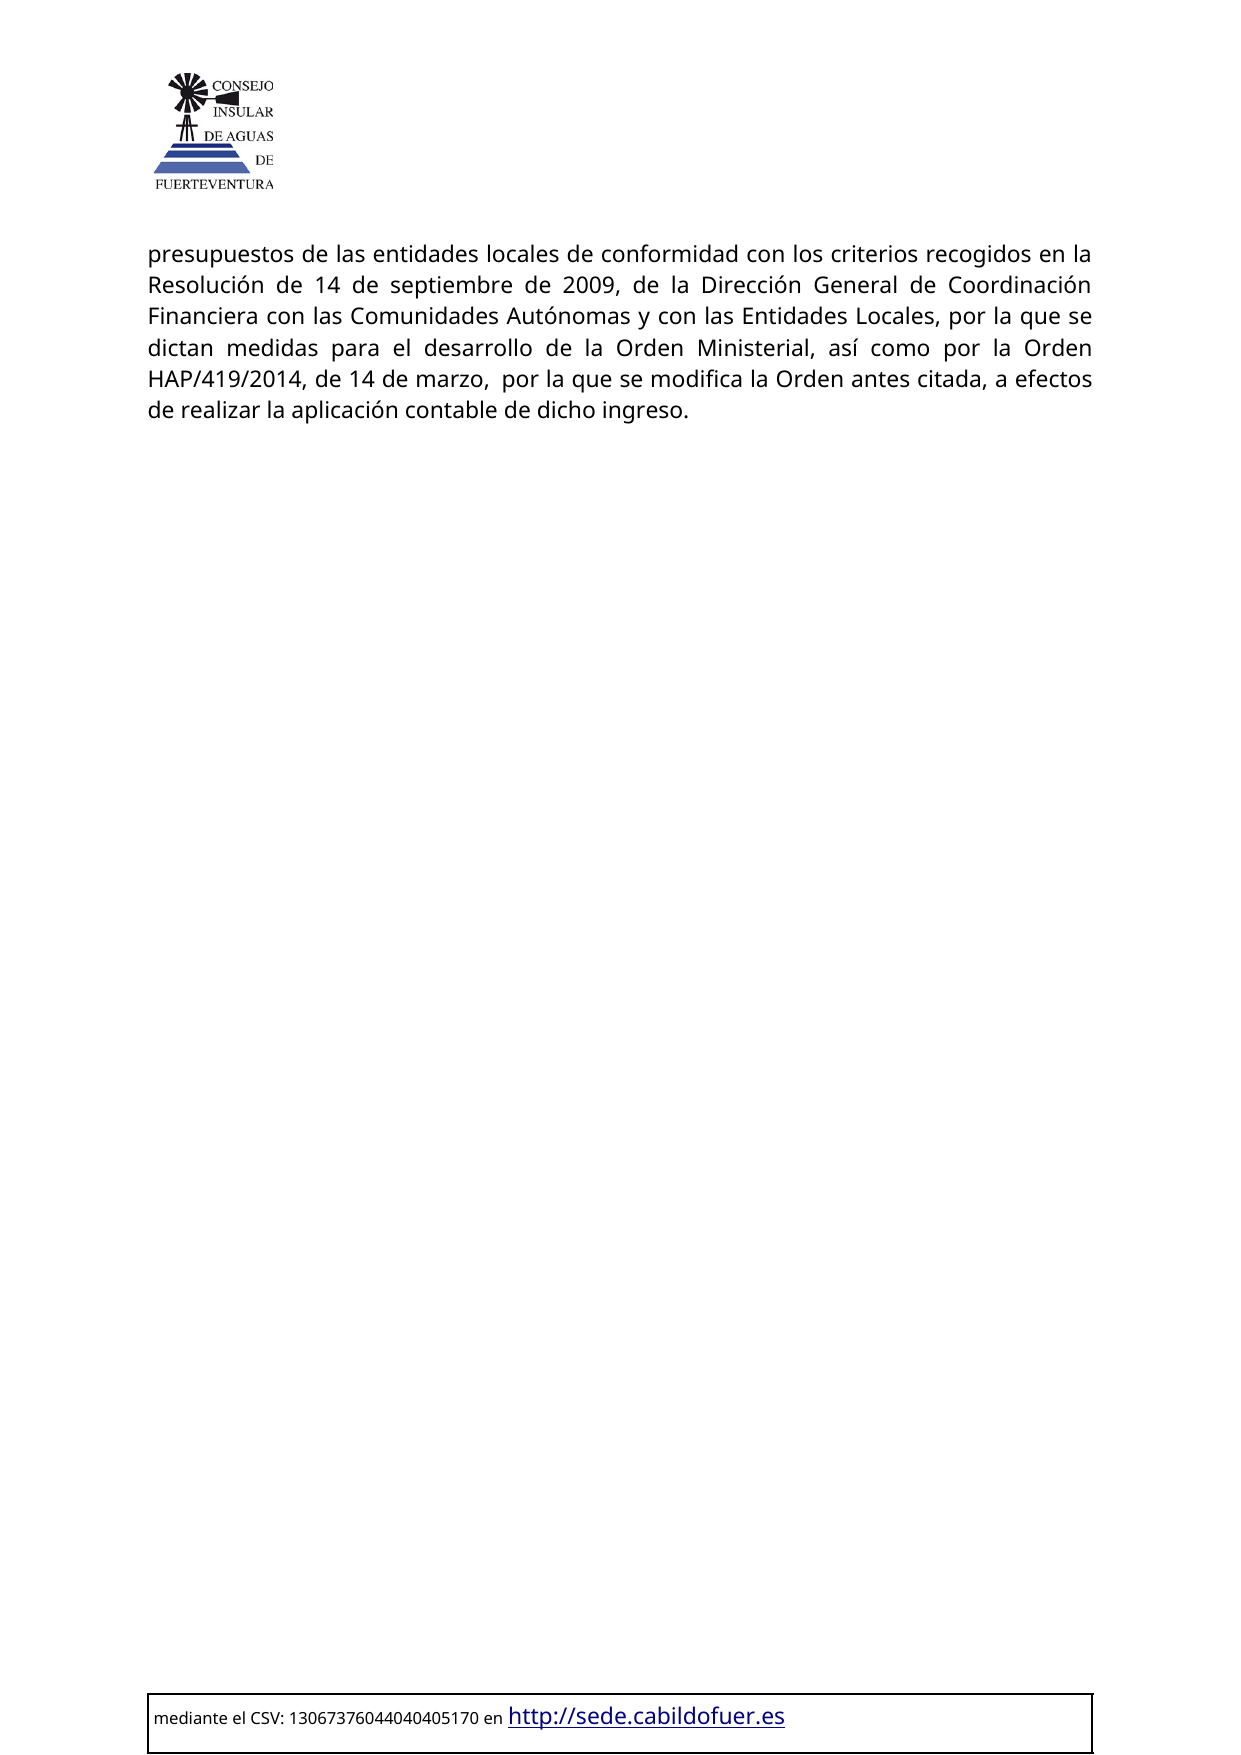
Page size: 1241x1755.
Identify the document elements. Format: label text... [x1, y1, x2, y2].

text presupuestos de las entidades locales de conformidad con los criterios recogidos en la Resolución de 14 de septiembre de 2009, de la Dirección General de Coordinación Financiera con las Comunidades Autónomas y con las Entidades Locales, por la que se dictan medidas para el desarrollo de la Orden Ministerial, así como por la Orden HAP/419/2014, de 14 de marzo, por la que se modifica la Orden antes citada, a efectos de realizar la aplicación contable de dicho ingreso. [147, 238, 1093, 425]
